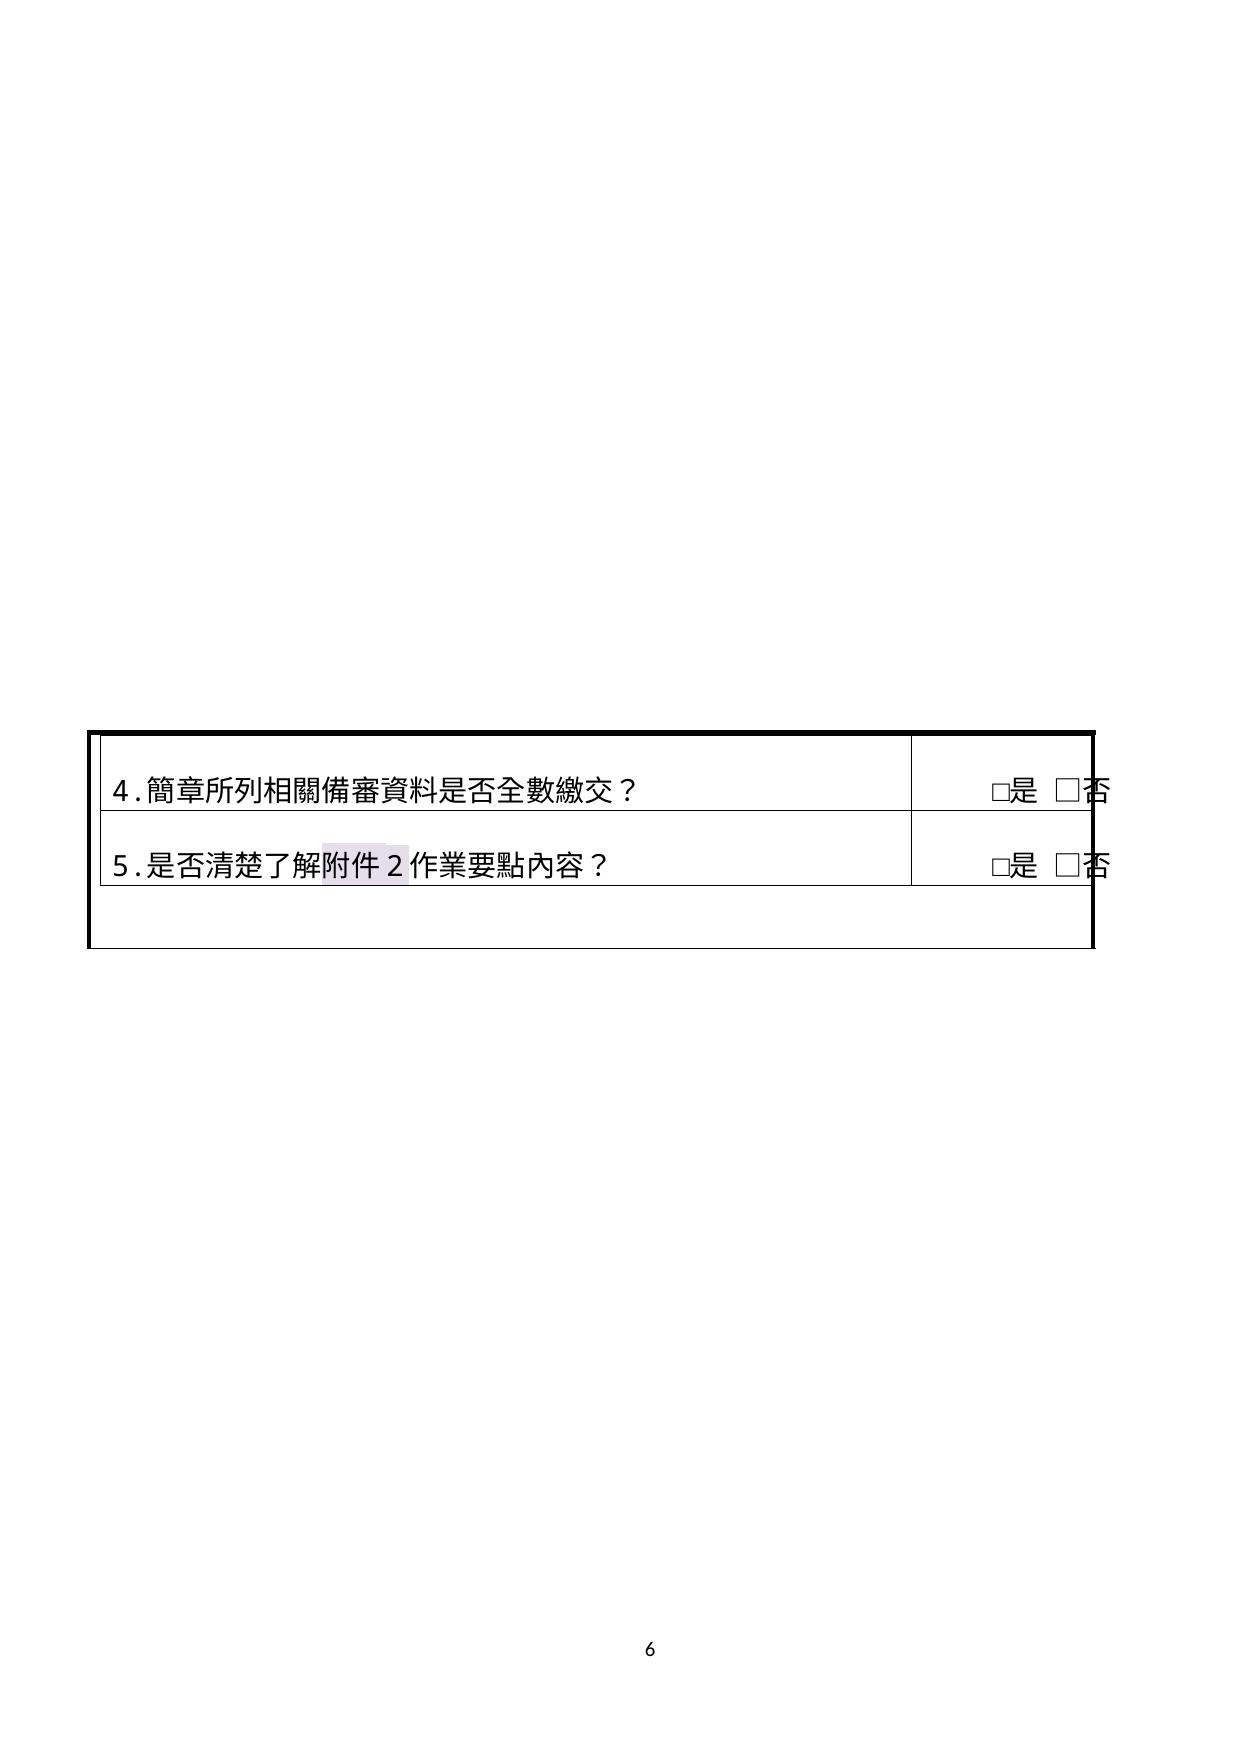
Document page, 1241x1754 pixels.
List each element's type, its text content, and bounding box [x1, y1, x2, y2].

table_cell [91, 735, 1091, 948]
table_cell 5.是否清楚了解附件2作業要點內容？ [101, 811, 911, 885]
table_cell □是 □否 [912, 811, 1091, 885]
table_cell 4.簡章所列相關備審資料是否全數繳交？ [101, 736, 911, 810]
table_cell □是 □否 [912, 736, 1091, 810]
